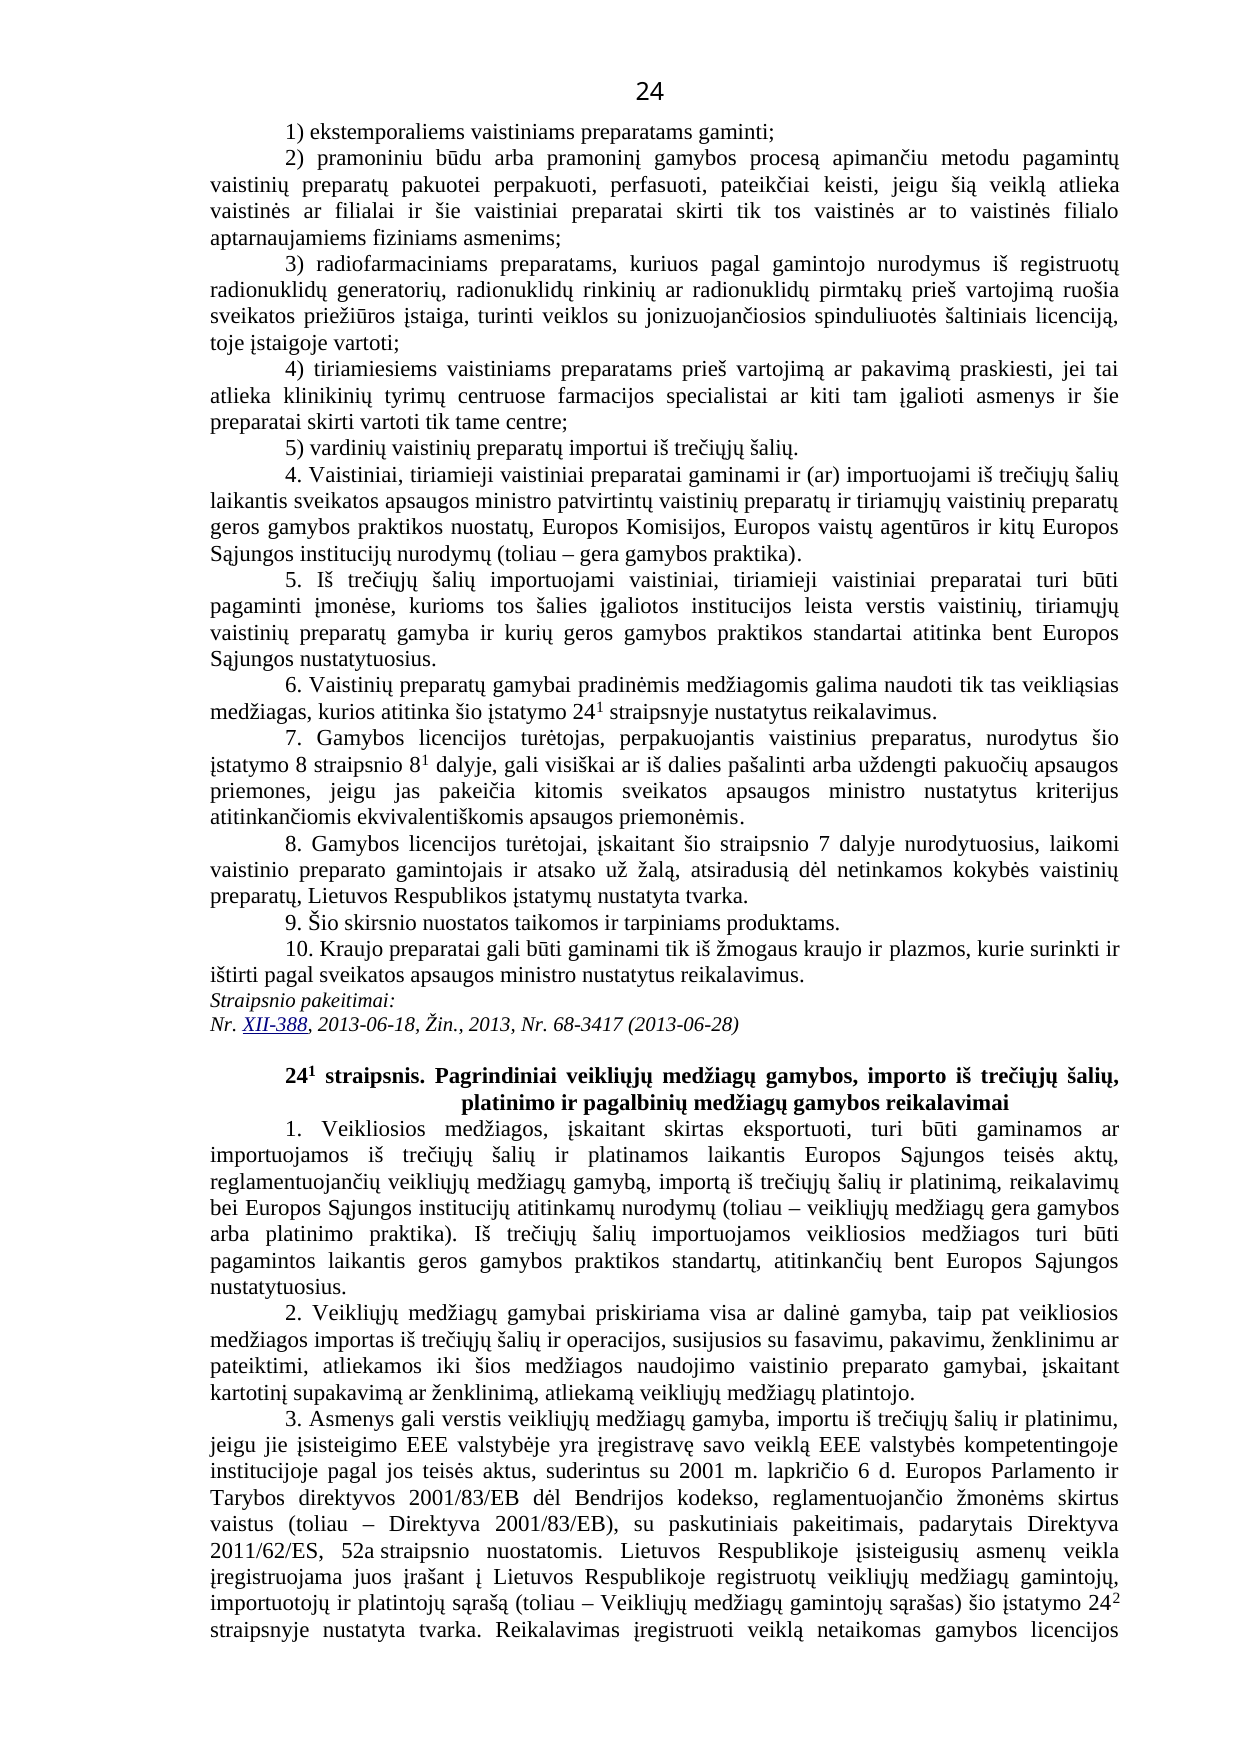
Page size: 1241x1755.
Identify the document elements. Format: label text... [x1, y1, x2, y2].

text 3) radiofarmaciniams preparatams, kuriuos pagal gamintojo nurodymus iš registruotų radionuklidų generatorių, radionuklidų rinkinių ar radionuklidų pirmtakų prieš vartojimą ruošia sveikatos priežiūros įstaiga, turinti veiklos su jonizuojančiosios spinduliuotės šaltiniais licenciją, toje įstaigoje vartoti; [210, 250, 1120, 355]
text 5) vardinių vaistinių preparatų importui iš trečiųjų šalių. [210, 434, 1120, 461]
text 1. Veikliosios medžiagos, įskaitant skirtas eksportuoti, turi būti gaminamos ar importuojamos iš trečiųjų šalių ir platinamos laikantis Europos Sąjungos teisės aktų, reglamentuojančių veikliųjų medžiagų gamybą, importą iš trečiųjų šalių ir platinimą, reikalavimų bei Europos Sąjungos institucijų atitinkamų nurodymų (toliau – veikliųjų medžiagų gera gamybos arba platinimo praktika). Iš trečiųjų šalių importuojamos veikliosios medžiagos turi būti pagamintos laikantis geros gamybos praktikos standartų, atitinkančių bent Europos Sąjungos nustatytuosius. [210, 1115, 1120, 1299]
text 10. Kraujo preparatai gali būti gaminami tik iš žmogaus kraujo ir plazmos, kurie surinkti ir ištirti pagal sveikatos apsaugos ministro nustatytus reikalavimus. [210, 935, 1120, 988]
text 1) ekstemporaliems vaistiniams preparatams gaminti; [210, 118, 1120, 144]
text Nr. XII-388, 2013-06-18, Žin., 2013, Nr. 68-3417 (2013-06-28) [210, 1012, 1120, 1036]
text 241 straipsnis. Pagrindiniai veikliųjų medžiagų gamybos, importo iš trečiųjų šalių, platinimo ir pagalbinių medžiagų gamybos reikalavimai [285, 1062, 1120, 1115]
text 7. Gamybos licencijos turėtojas, perpakuojantis vaistinius preparatus, nurodytus šio įstatymo 8 straipsnio 81 dalyje, gali visiškai ar iš dalies pašalinti arba uždengti pakuočių apsaugos priemones, jeigu jas pakeičia kitomis sveikatos apsaugos ministro nustatytus kriterijus atitinkančiomis ekvivalentiškomis apsaugos priemonėmis. [210, 724, 1120, 830]
text 6. Vaistinių preparatų gamybai pradinėmis medžiagomis galima naudoti tik tas veikliąsias medžiagas, kurios atitinka šio įstatymo 241 straipsnyje nustatytus reikalavimus. [210, 672, 1120, 724]
text 4) tiriamiesiems vaistiniams preparatams prieš vartojimą ar pakavimą praskiesti, jei tai atlieka klinikinių tyrimų centruose farmacijos specialistai ar kiti tam įgalioti asmenys ir šie preparatai skirti vartoti tik tame centre; [210, 355, 1120, 434]
text 9. Šio skirsnio nuostatos taikomos ir tarpiniams produktams. [210, 909, 1120, 935]
text 8. Gamybos licencijos turėtojai, įskaitant šio straipsnio 7 dalyje nurodytuosius, laikomi vaistinio preparato gamintojais ir atsako už žalą, atsiradusią dėl netinkamos kokybės vaistinių preparatų, Lietuvos Respublikos įstatymų nustatyta tvarka. [210, 830, 1120, 909]
text 5. Iš trečiųjų šalių importuojami vaistiniai, tiriamieji vaistiniai preparatai turi būti pagaminti įmonėse, kurioms tos šalies įgaliotos institucijos leista verstis vaistinių, tiriamųjų vaistinių preparatų gamyba ir kurių geros gamybos praktikos standartai atitinka bent Europos Sąjungos nustatytuosius. [210, 566, 1120, 672]
text 4. Vaistiniai, tiriamieji vaistiniai preparatai gaminami ir (ar) importuojami iš trečiųjų šalių laikantis sveikatos apsaugos ministro patvirtintų vaistinių preparatų ir tiriamųjų vaistinių preparatų geros gamybos praktikos nuostatų, Europos Komisijos, Europos vaistų agentūros ir kitų Europos Sąjungos institucijų nurodymų (toliau – gera gamybos praktika). [210, 461, 1120, 566]
text Straipsnio pakeitimai: [210, 988, 1120, 1012]
text 2) pramoniniu būdu arba pramoninį gamybos procesą apimančiu metodu pagamintų vaistinių preparatų pakuotei perpakuoti, perfasuoti, pateikčiai keisti, jeigu šią veiklą atlieka vaistinės ar filialai ir šie vaistiniai preparatai skirti tik tos vaistinės ar to vaistinės filialo aptarnaujamiems fiziniams asmenims; [210, 144, 1120, 250]
text 3. Asmenys gali verstis veikliųjų medžiagų gamyba, importu iš trečiųjų šalių ir platinimu, jeigu jie įsisteigimo EEE valstybėje yra įregistravę savo veiklą EEE valstybės kompetentingoje institucijoje pagal jos teisės aktus, suderintus su 2001 m. lapkričio 6 d. Europos Parlamento ir Tarybos direktyvos 2001/83/EB dėl Bendrijos kodekso, reglamentuojančio žmonėms skirtus vaistus (toliau – Direktyva 2001/83/EB), su paskutiniais pakeitimais, padarytais Direktyva 2011/62/ES, 52a straipsnio nuostatomis. Lietuvos Respublikoje įsisteigusių asmenų veikla įregistruojama juos įrašant į Lietuvos Respublikoje registruotų veikliųjų medžiagų gamintojų, importuotojų ir platintojų sąrašą (toliau – Veikliųjų medžiagų gamintojų sąrašas) šio įstatymo 242 straipsnyje nustatyta tvarka. Reikalavimas įregistruoti veiklą netaikomas gamybos licencijos [210, 1405, 1120, 1642]
text 2. Veikliųjų medžiagų gamybai priskiriama visa ar dalinė gamyba, taip pat veikliosios medžiagos importas iš trečiųjų šalių ir operacijos, susijusios su fasavimu, pakavimu, ženklinimu ar pateiktimi, atliekamos iki šios medžiagos naudojimo vaistinio preparato gamybai, įskaitant kartotinį supakavimą ar ženklinimą, atliekamą veikliųjų medžiagų platintojo. [210, 1299, 1120, 1405]
